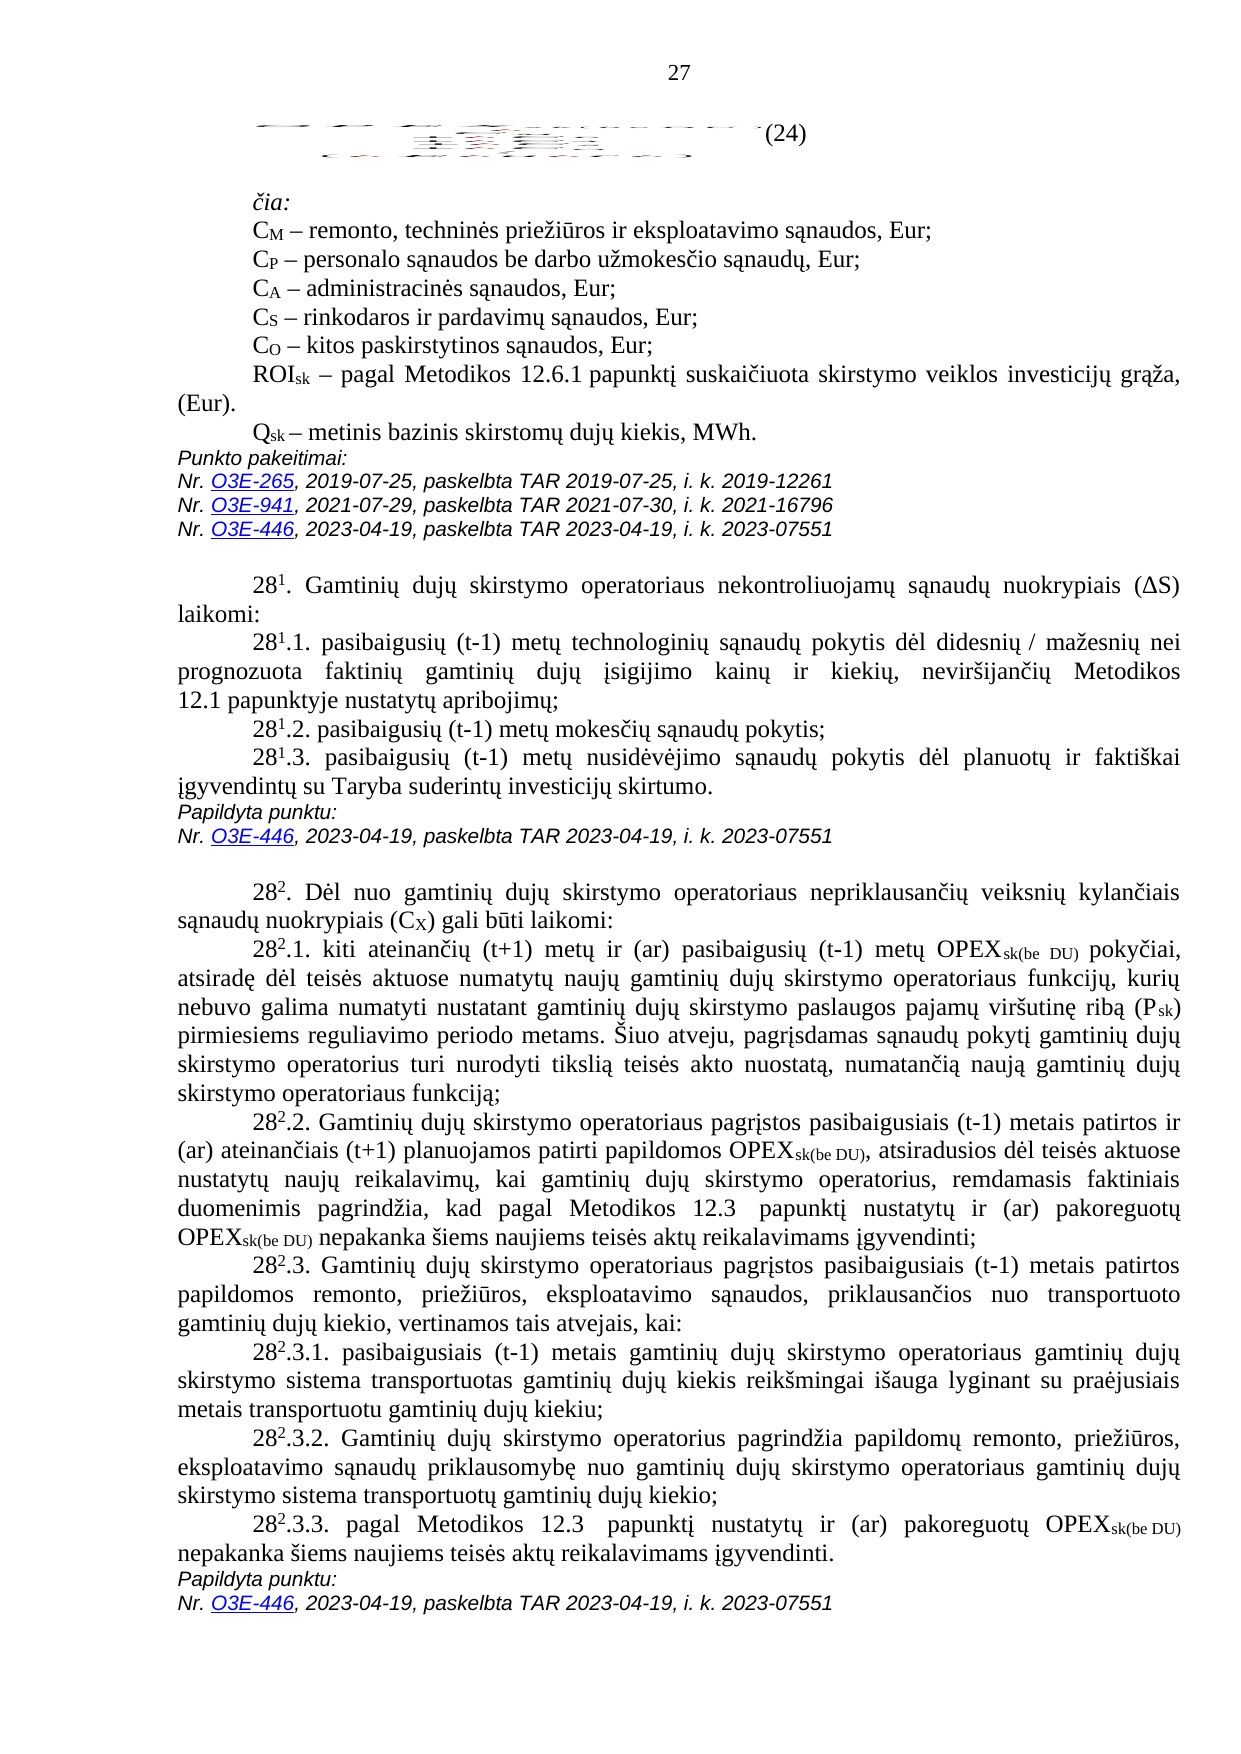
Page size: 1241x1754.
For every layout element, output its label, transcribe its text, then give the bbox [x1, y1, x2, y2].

text 282.2. Gamtinių dujų skirstymo operatoriaus pagrįstos pasibaigusiais (t-1) metais patirtos ir (ar) ateinančiais (t+1) planuojamos patirti papildomos OPEXsk(be DU), atsiradusios dėl teisės aktuose nustatytų naujų reikalavimų, kai gamtinių dujų skirstymo operatorius, remdamasis faktiniais duomenimis pagrindžia, kad pagal Metodikos 12.3 papunktį nustatytų ir (ar) pakoreguotų OPEXsk(be DU) nepakanka šiems naujiems teisės aktų reikalavimams įgyvendinti; [177, 1107, 1181, 1250]
text Nr. O3E-446, 2023-04-19, paskelbta TAR 2023-04-19, i. k. 2023-07551 [177, 517, 1181, 541]
text CP – personalo sąnaudos be darbo užmokesčio sąnaudų, Eur; [177, 244, 1181, 273]
text Punkto pakeitimai: [177, 445, 1181, 469]
text (24) [177, 118, 1181, 158]
text CS – rinkodaros ir pardavimų sąnaudos, Eur; [177, 302, 1181, 330]
text CA – administracinės sąnaudos, Eur; [177, 273, 1181, 302]
text čia: [177, 187, 1181, 215]
text 282.3.1. pasibaigusiais (t-1) metais gamtinių dujų skirstymo operatoriaus gamtinių dujų skirstymo sistema transportuotas gamtinių dujų kiekis reikšmingai išauga lyginant su praėjusiais metais transportuotu gamtinių dujų kiekiu; [177, 1337, 1181, 1423]
text 281.1. pasibaigusių (t-1) metų technologinių sąnaudų pokytis dėl didesnių / mažesnių nei prognozuota faktinių gamtinių dujų įsigijimo kainų ir kiekių, neviršijančių Metodikos 12.1 papunktyje nustatytų apribojimų; [177, 627, 1181, 714]
text Papildyta punktu: [177, 800, 1181, 824]
text 282.3.3. pagal Metodikos 12.3 papunktį nustatytų ir (ar) pakoreguotų OPEXsk(be DU) nepakanka šiems naujiems teisės aktų reikalavimams įgyvendinti. [177, 1509, 1181, 1567]
text Nr. O3E-941, 2021-07-29, paskelbta TAR 2021-07-30, i. k. 2021-16796 [177, 493, 1181, 517]
text 282.3.2. Gamtinių dujų skirstymo operatorius pagrindžia papildomų remonto, priežiūros, eksploatavimo sąnaudų priklausomybę nuo gamtinių dujų skirstymo operatoriaus gamtinių dujų skirstymo sistema transportuotų gamtinių dujų kiekio; [177, 1423, 1181, 1509]
text 281.2. pasibaigusių (t-1) metų mokesčių sąnaudų pokytis; [177, 714, 1181, 742]
text ROIsk – pagal Metodikos 12.6.1 papunktį suskaičiuota skirstymo veiklos investicijų grąža, (Eur). [177, 359, 1181, 417]
text CO – kitos paskirstytinos sąnaudos, Eur; [177, 330, 1181, 359]
text 282.1. kiti ateinančių (t+1) metų ir (ar) pasibaigusių (t-1) metų OPEXsk(be DU) pokyčiai, atsiradę dėl teisės aktuose numatytų naujų gamtinių dujų skirstymo operatoriaus funkcijų, kurių nebuvo galima numatyti nustatant gamtinių dujų skirstymo paslaugos pajamų viršutinę ribą (Psk) pirmiesiems reguliavimo periodo metams. Šiuo atveju, pagrįsdamas sąnaudų pokytį gamtinių dujų skirstymo operatorius turi nurodyti tikslią teisės akto nuostatą, numatančią naują gamtinių dujų skirstymo operatoriaus funkciją; [177, 934, 1181, 1107]
text Nr. O3E-265, 2019-07-25, paskelbta TAR 2019-07-25, i. k. 2019-12261 [177, 469, 1181, 493]
text CM – remonto, techninės priežiūros ir eksploatavimo sąnaudos, Eur; [177, 215, 1181, 244]
text 282. Dėl nuo gamtinių dujų skirstymo operatoriaus nepriklausančių veiksnių kylančiais sąnaudų nuokrypiais (CX) gali būti laikomi: [177, 877, 1181, 934]
text Papildyta punktu: [177, 1567, 1181, 1591]
text 282.3. Gamtinių dujų skirstymo operatoriaus pagrįstos pasibaigusiais (t-1) metais patirtos papildomos remonto, priežiūros, eksploatavimo sąnaudos, priklausančios nuo transportuoto gamtinių dujų kiekio, vertinamos tais atvejais, kai: [177, 1250, 1181, 1337]
text Nr. O3E-446, 2023-04-19, paskelbta TAR 2023-04-19, i. k. 2023-07551 [177, 824, 1181, 848]
text Nr. O3E-446, 2023-04-19, paskelbta TAR 2023-04-19, i. k. 2023-07551 [177, 1591, 1181, 1614]
text 281.3. pasibaigusių (t-1) metų nusidėvėjimo sąnaudų pokytis dėl planuotų ir faktiškai įgyvendintų su Taryba suderintų investicijų skirtumo. [177, 742, 1181, 800]
text 281. Gamtinių dujų skirstymo operatoriaus nekontroliuojamų sąnaudų nuokrypiais (∆S) laikomi: [177, 570, 1181, 627]
text Qsk – metinis bazinis skirstomų dujų kiekis, MWh. [177, 417, 1181, 445]
